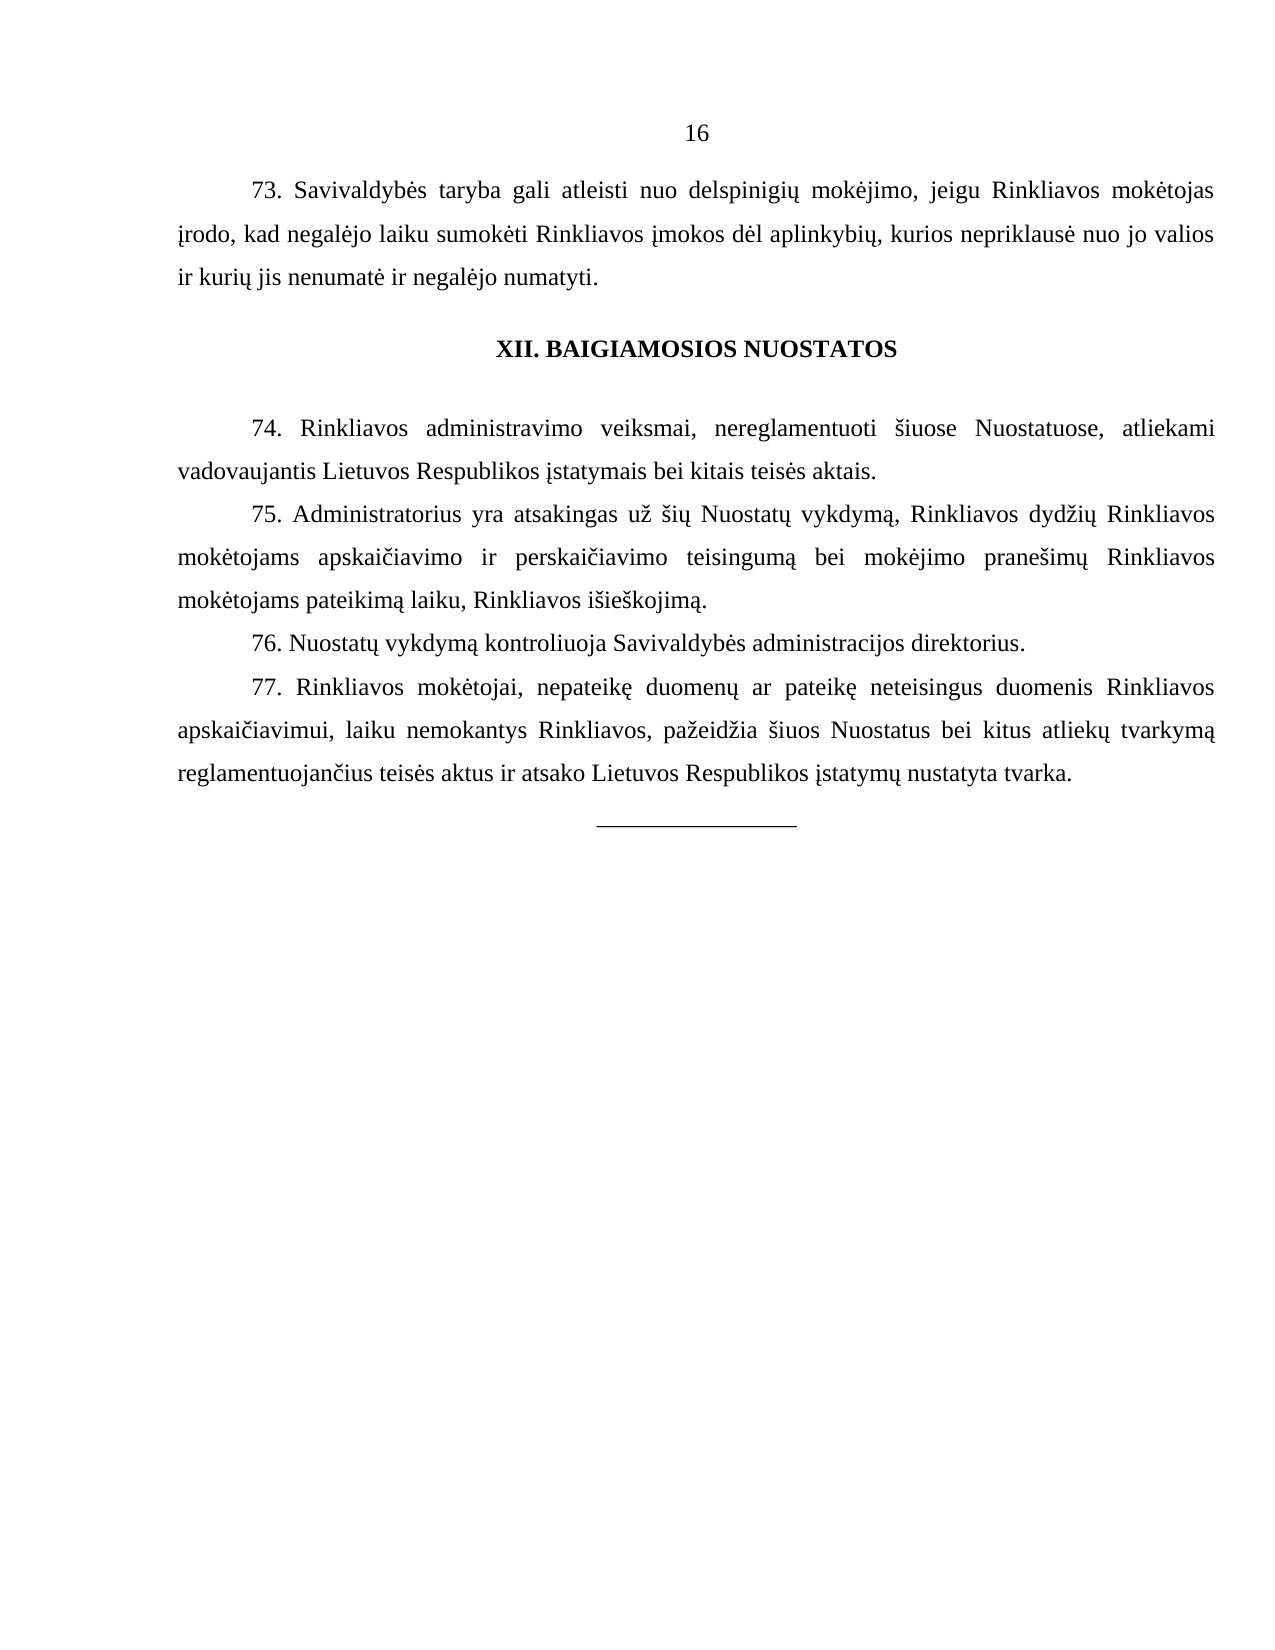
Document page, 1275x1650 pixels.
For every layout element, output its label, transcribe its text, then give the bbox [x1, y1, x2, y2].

text 75. Administratorius yra atsakingas už šių Nuostatų vykdymą, Rinkliavos dydžių Rinkliavos mokėtojams apskaičiavimo ir perskaičiavimo teisingumą bei mokėjimo pranešimų Rinkliavos mokėtojams pateikimą laiku, Rinkliavos išieškojimą. [177, 499, 1216, 614]
text 77. Rinkliavos mokėtojai, nepateikę duomenų ar pateikę neteisingus duomenis Rinkliavos apskaičiavimui, laiku nemokantys Rinkliavos, pažeidžia šiuos Nuostatus bei kitus atliekų tvarkymą reglamentuojančius teisės aktus ir atsako Lietuvos Respublikos įstatymų nustatyta tvarka. [177, 672, 1216, 787]
text XII. BAIGIAMOSIOS NUOSTATOS [177, 334, 1216, 362]
text 76. Nuostatų vykdymą kontroliuoja Savivaldybės administracijos direktorius. [177, 628, 1216, 657]
text 73. Savivaldybės taryba gali atleisti nuo delspinigių mokėjimo, jeigu Rinkliavos mokėtojas įrodo, kad negalėjo laiku sumokėti Rinkliavos įmokos dėl aplinkybių, kurios nepriklausė nuo jo valios ir kurių jis nenumatė ir negalėjo numatyti. [177, 176, 1216, 291]
text 74. Rinkliavos administravimo veiksmai, nereglamentuoti šiuose Nuostatuose, atliekami vadovaujantis Lietuvos Respublikos įstatymais bei kitais teisės aktais. [177, 413, 1216, 485]
text ________________ [177, 801, 1216, 830]
